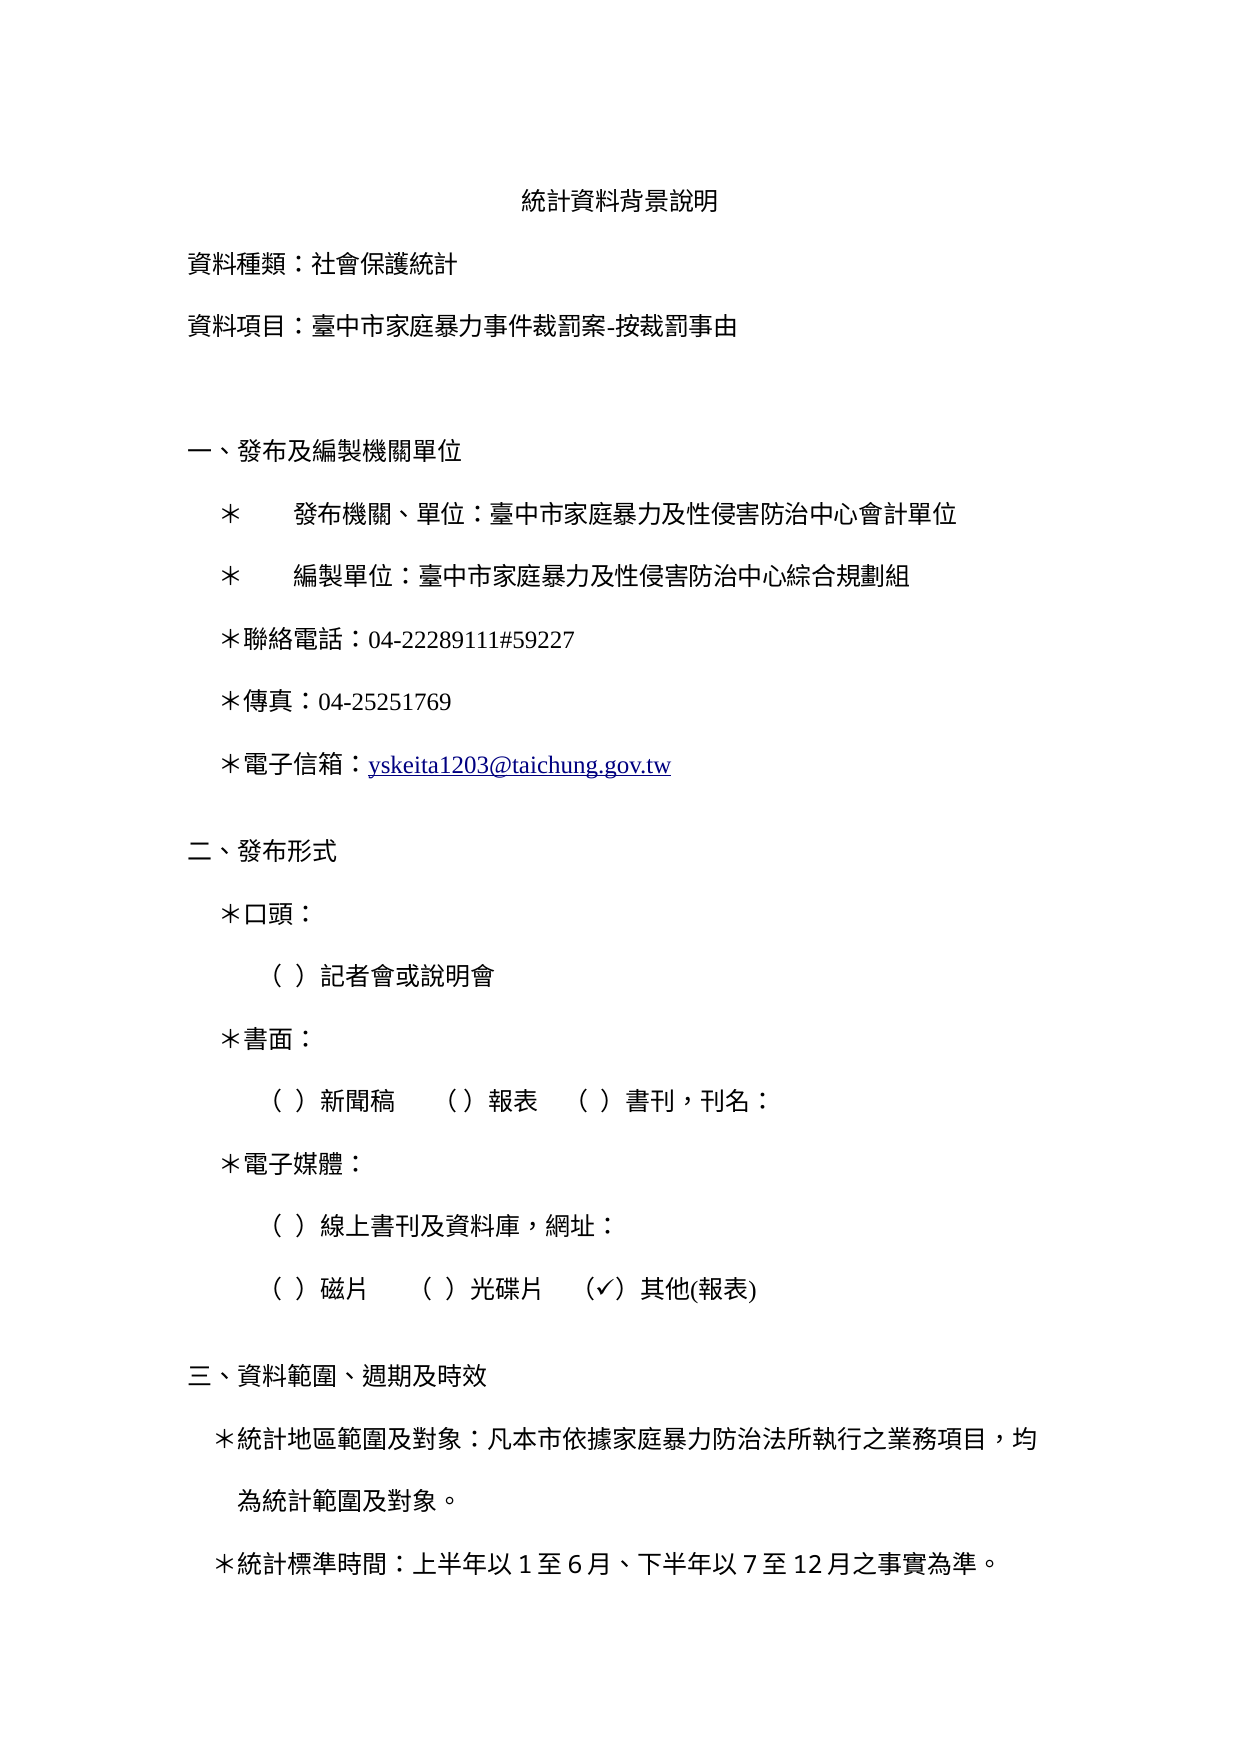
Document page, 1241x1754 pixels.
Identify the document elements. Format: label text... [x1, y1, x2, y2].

text 資料項目：臺中市家庭暴力事件裁罰案-按裁罰事由 [187, 283, 1053, 346]
list 編製單位：臺中市家庭暴力及性侵害防治中心綜合規劃組 [218, 533, 1053, 596]
text ＊電子信箱：yskeita1203@taichung.gov.tw [218, 721, 1053, 783]
text ＊傳真：04-25251769 [218, 658, 1053, 721]
text ＊書面： [218, 996, 1053, 1058]
text ＊電子媒體： [218, 1121, 1053, 1183]
text 二、發布形式 [187, 808, 1053, 871]
text 三、資料範圍、週期及時效 [187, 1333, 1053, 1396]
text ＊口頭： [218, 871, 1053, 933]
text 一、發布及編製機關單位 [187, 408, 1053, 471]
text （ ）記者會或說明會 [257, 933, 1087, 996]
text （ ）線上書刊及資料庫，網址： [257, 1183, 1087, 1246]
text ＊統計地區範圍及對象：凡本市依據家庭暴力防治法所執行之業務項目，均為統計範圍及對象。 [212, 1396, 1053, 1521]
list 發布機關、單位：臺中市家庭暴力及性侵害防治中心會計單位 [218, 471, 1053, 533]
text ＊統計標準時間：上半年以1至6月、下半年以7至12月之事實為準。 [212, 1521, 1053, 1583]
text （ ）磁片 （ ）光碟片 （）其他(報表) [257, 1246, 1087, 1308]
text （ ）新聞稿 （ ）報表 （ ）書刊，刊名： [257, 1058, 1087, 1121]
text 統計資料背景說明 [187, 158, 1053, 221]
text 資料種類：社會保護統計 [187, 221, 1053, 283]
text ＊聯絡電話：04-22289111#59227 [218, 596, 1053, 658]
